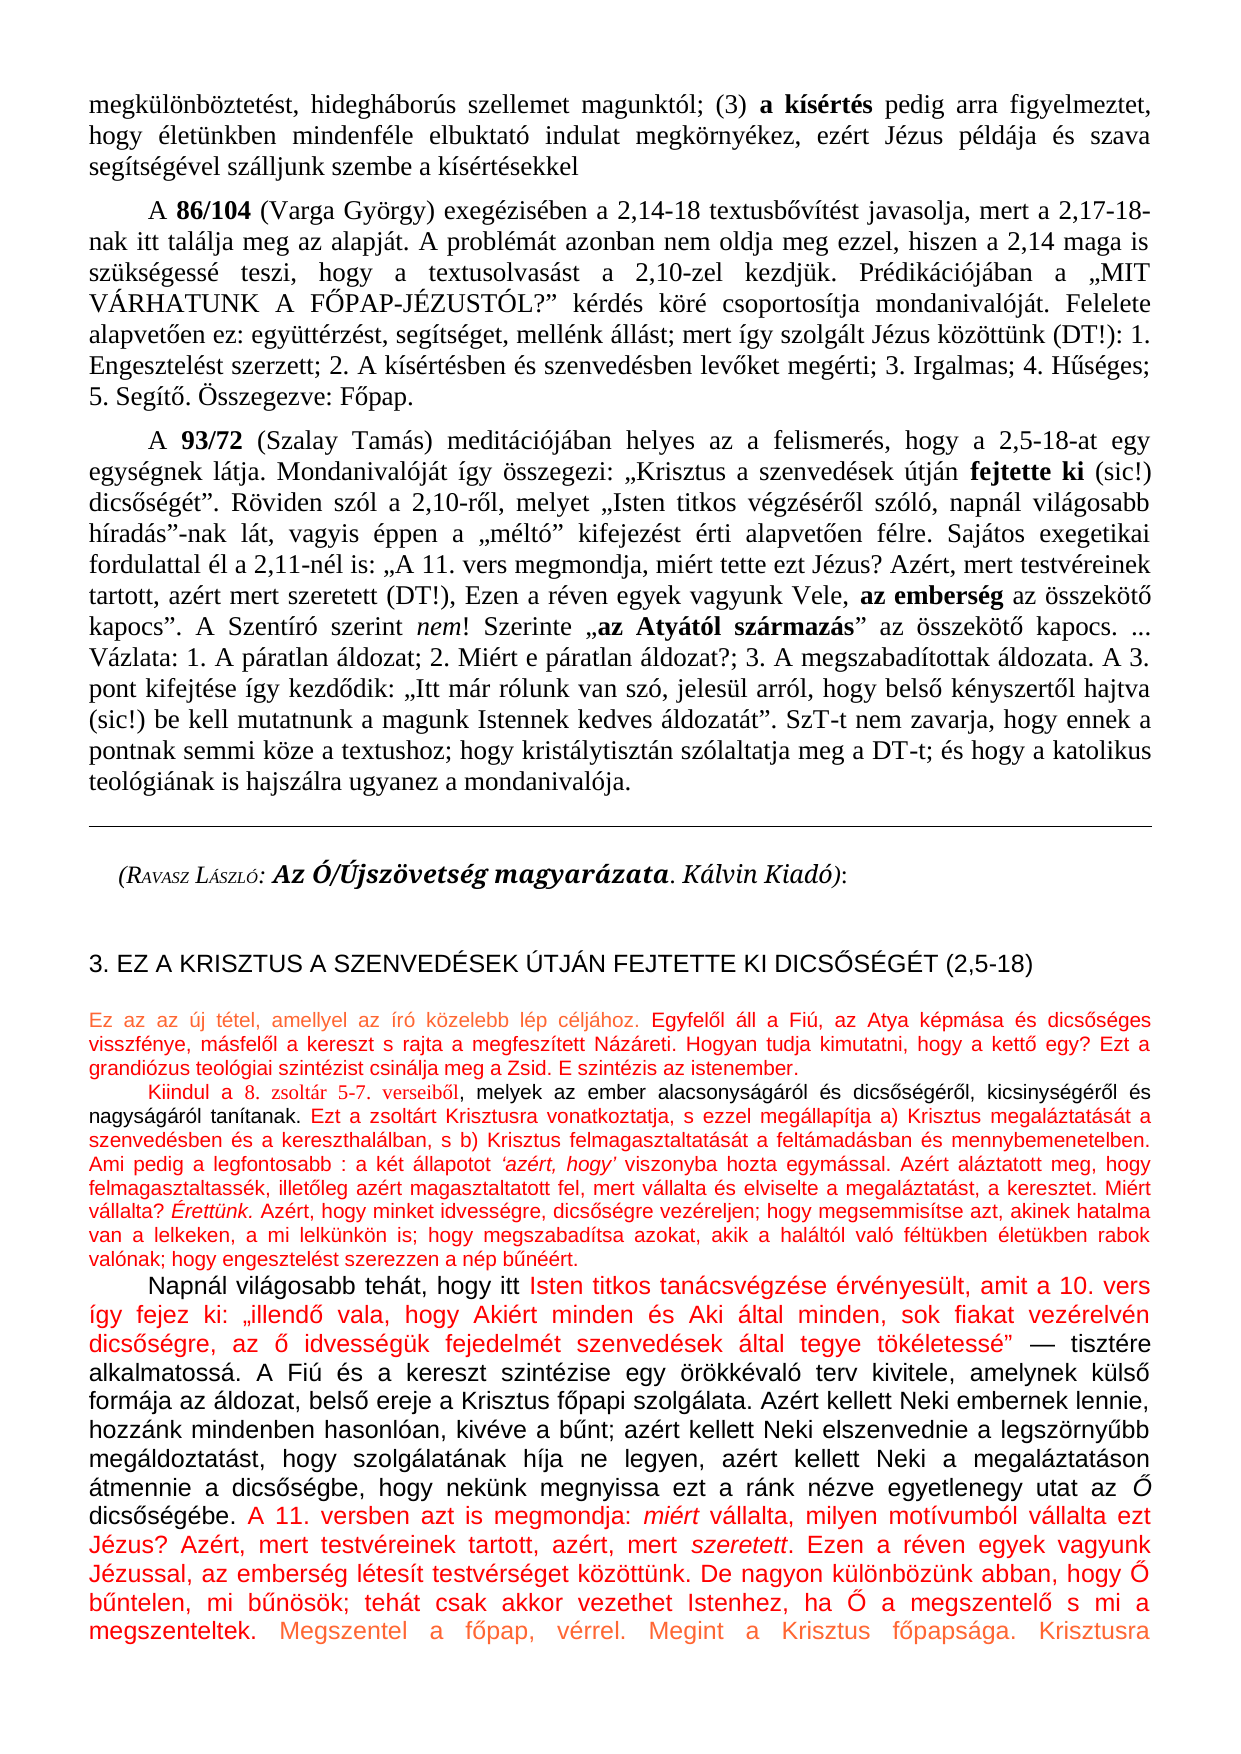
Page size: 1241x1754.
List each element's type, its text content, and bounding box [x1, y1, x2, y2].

text (Ravasz László: Az Ó/Újszövetség magyarázata. Kálvin Kiadó): [88, 827, 1152, 920]
text Napnál világosabb tehát, hogy itt Isten titkos tanácsvégzése érvényesült, amit a 10. vers így fejez ki: „illendő vala, hogy Akiért minden és Aki által minden, sok fiakat vezérelvén dicsőségre, az ő idvességük fejedelmét szenvedések által tegye tökéletessé” — tisztére alkalmatossá. A Fiú és a kereszt szintézise egy örökkévaló terv kivitele, amelynek külső formája az áldozat, belső ereje a Krisztus főpapi szolgálata. Azért kellett Neki embernek lennie, hozzánk mindenben hasonlóan, kivéve a bűnt; azért kellett Neki elszenvednie a legszörnyűbb megáldoztatást, hogy szolgálatának híja ne legyen, azért kellett Neki a megaláztatáson átmennie a dicsőségbe, hogy nekünk megnyissa ezt a ránk nézve egyetlenegy utat az Ő dicsőségébe. A 11. versben azt is megmondja: miért vállalta, milyen motívumból vállalta ezt Jézus? Azért, mert testvéreinek tartott, azért, mert szeretett. Ezen a réven egyek vagyunk Jézussal, az emberség létesít testvérséget közöttünk. De nagyon különbözünk abban, hogy Ő bűntelen, mi bűnösök; tehát csak akkor vezethet Istenhez, ha Ő a megszentelő s mi a megszenteltek. Megszentel a főpap, vérrel. Megint a Krisztus főpapsága. Krisztusra [88, 1271, 1152, 1645]
text 3. EZ A KRISZTUS A SZENVEDÉSEK ÚTJÁN FEJTETTE KI DICSŐSÉGÉT (2,5-18) [88, 949, 1152, 978]
text Ez az az új tétel, amellyel az író közelebb lép céljához. Egyfelől áll a Fiú, az Atya képmása és dicsőséges visszfénye, másfelől a kereszt s rajta a megfeszített Názáreti. Hogyan tudja kimutatni, hogy a kettő egy? Ezt a grandiózus teológiai szintézist csinálja meg a Zsid. E szintézis az istenember. [88, 1008, 1152, 1079]
text Kiindul a 8. zsoltár 5-7. verseiből, melyek az ember alacsonyságáról és dicsőségéről, kicsinységéről és nagyságáról tanítanak. Ezt a zsoltárt Krisztusra vonatkoztatja, s ezzel megállapítja a) Krisztus megaláztatását a szenvedésben és a kereszthalálban, s b) Krisztus felmagasztaltatását a feltámadásban és mennybemenetelben. Ami pedig a legfontosabb : a két állapotot ‘azért, hogy’ viszonyba hozta egymással. Azért aláztatott meg, hogy felmagasztaltassék, illetőleg azért magasztaltatott fel, mert vállalta és elviselte a megaláztatást, a keresztet. Miért vállalta? Érettünk. Azért, hogy minket idvességre, dicsőségre vezéreljen; hogy megsemmisítse azt, akinek hatalma van a lelkeken, a mi lelkünkön is; hogy megszabadítsa azokat, akik a haláltól való féltükben életükben rabok valónak; hogy engesztelést szerezzen a nép bűnéért. [88, 1079, 1152, 1271]
text A 93/72 (Szalay Tamás) meditációjában helyes az a felismerés, hogy a 2,5-18-at egy egységnek látja. Mondanivalóját így összegezi: „Krisztus a szenvedések útján fejtette ki (sic!) dicsőségét”. Röviden szól a 2,10-ről, melyet „Isten titkos végzéséről szóló, napnál világosabb híradás”-nak lát, vagyis éppen a „méltó” kifejezést érti alapvetően félre. Sajátos exegetikai fordulattal él a 2,11-nél is: „A 11. vers megmondja, miért tette ezt Jézus? Azért, mert testvéreinek tartott, azért mert szeretett (DT!), Ezen a réven egyek vagyunk Vele, az emberség az összekötő kapocs”. A Szentíró szerint nem! Szerinte „az Atyától származás” az összekötő kapocs. ... Vázlata: 1. A páratlan áldozat; 2. Miért e páratlan áldozat?; 3. A megszabadítottak áldozata. A 3. pont kifejtése így kezdődik: „Itt már rólunk van szó, jelesül arról, hogy belső kényszertől hajtva (sic!) be kell mutatnunk a magunk Istennek kedves áldozatát”. SzT‑t nem zavarja, hogy ennek a pontnak semmi köze a textushoz; hogy kristálytisztán szólaltatja meg a DT‑t; és hogy a katolikus teológiának is hajszálra ugyanez a mondanivalója. [88, 424, 1152, 796]
text megkülönböztetést, hidegháborús szellemet magunktól; (3) a kísértés pedig arra figyelmeztet, hogy életünkben mindenféle elbuktató indulat megkörnyékez, ezért Jézus példája és szava segítségével szálljunk szembe a kísértésekkel [88, 88, 1152, 182]
text A 86/104 (Varga György) exegézisében a 2,14-18 textusbővítést javasolja, mert a 2,17-18-nak itt találja meg az alapját. A problémát azonban nem oldja meg ezzel, hiszen a 2,14 maga is szükségessé teszi, hogy a textusolvasást a 2,10-zel kezdjük. Prédikációjában a „MIT VÁRHATUNK A FŐPAP-JÉZUSTÓL?” kérdés köré csoportosítja mondanivalóját. Felelete alapvetően ez: együttérzést, segítséget, mellénk állást; mert így szolgált Jézus közöttünk (DT!): 1. Engesztelést szerzett; 2. A kísértésben és szenvedésben levőket megérti; 3. Irgalmas; 4. Hűséges; 5. Segítő. Összegezve: Főpap. [88, 194, 1152, 411]
